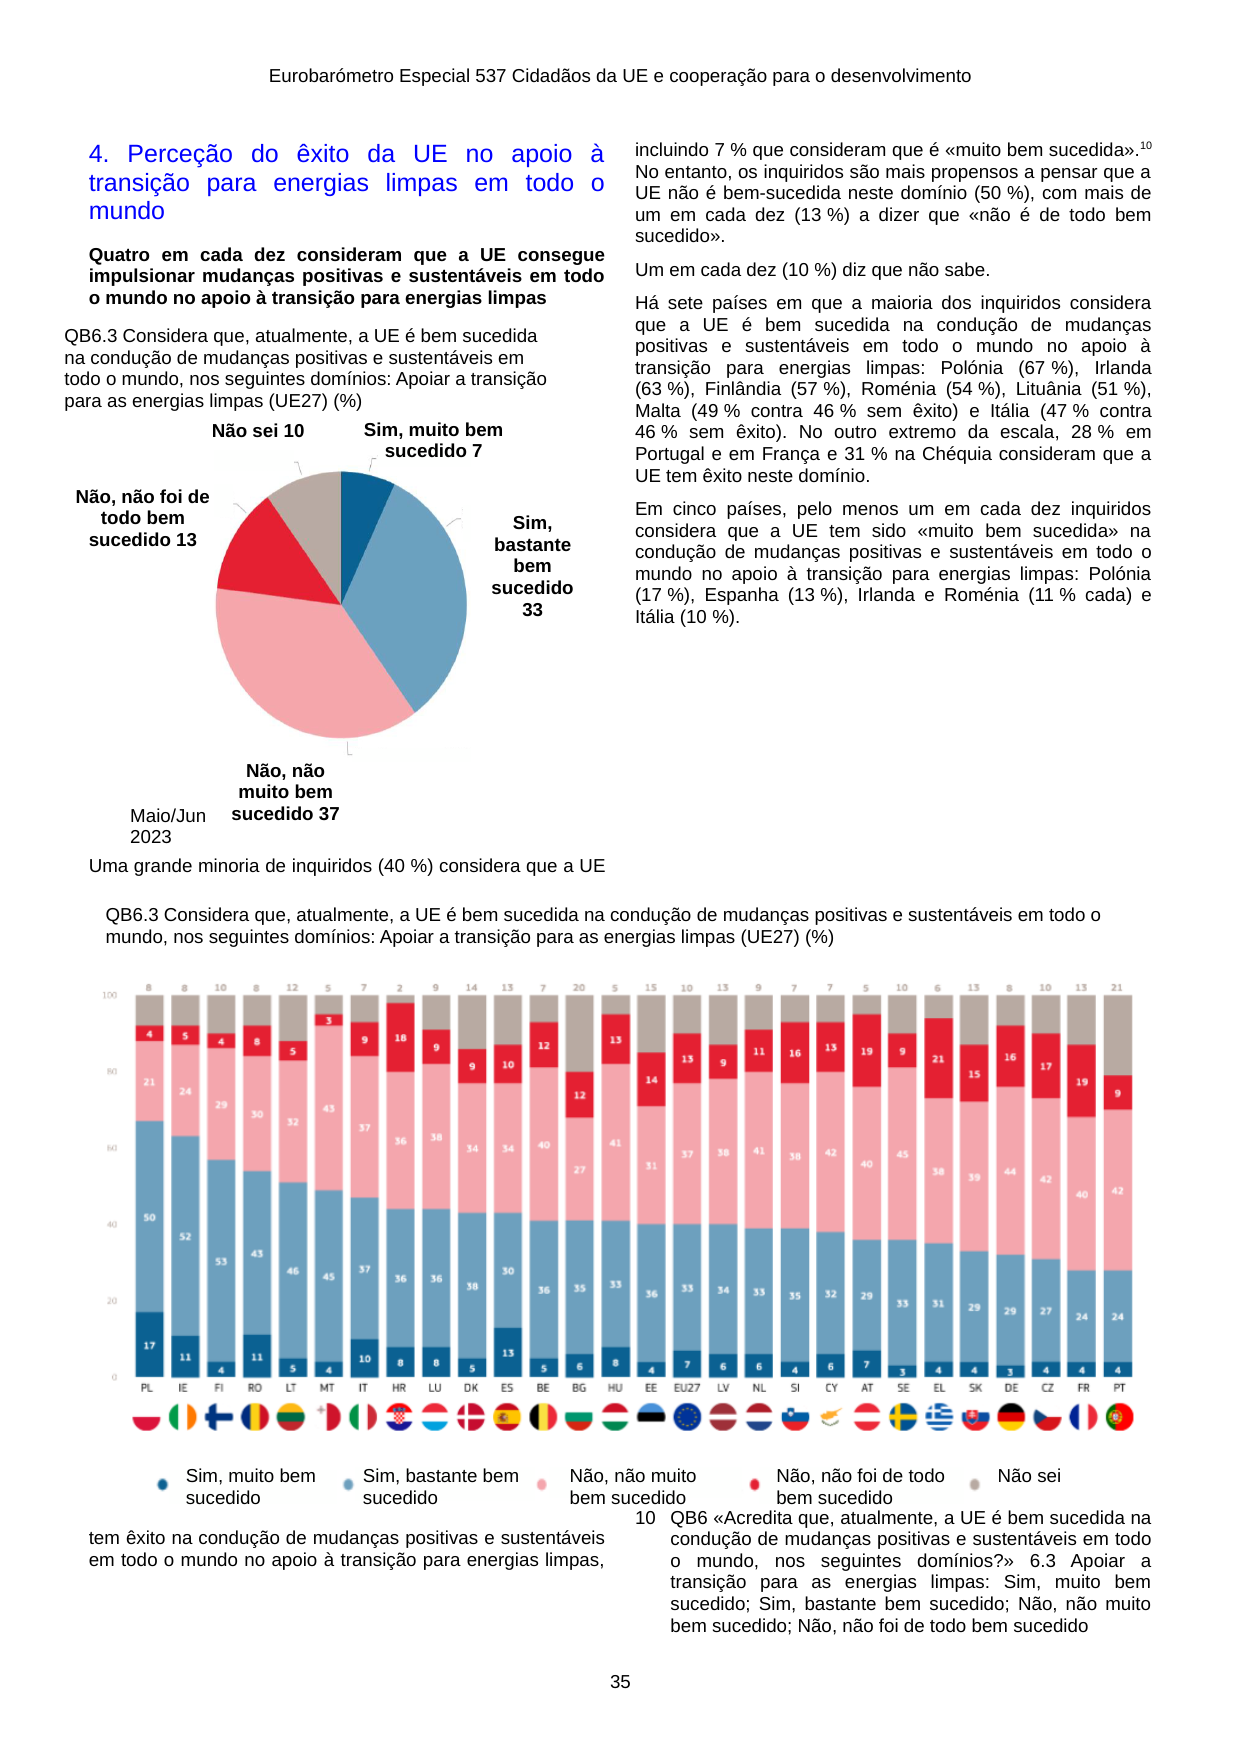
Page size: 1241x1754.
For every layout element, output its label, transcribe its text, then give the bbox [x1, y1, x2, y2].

picture [678, 1495, 683, 1503]
picture [430, 1495, 435, 1503]
subtitle 4. Perceção do êxito da UE no apoio à transição para energias limpas em todo o mundo [88, 139, 605, 225]
text Uma grande minoria de inquiridos (40 %) considera que a UE tem êxito na condução de mudanças positivas e sustentáveis em todo o mundo no apoio à transição para energias limpas, incluindo 7 % que consideram que é «muito bem sucedida». No entanto, os inquiridos são mais propensos a pensar que a UE não é bem-sucedida neste domínio (50 %), com mais de um em cada dez (13 %) a dizer que «não é de todo bem sucedido». [635, 139, 1152, 247]
text Um em cada dez (10 %) diz que não sabe. [635, 258, 1152, 280]
text Em cinco países, pelo menos um em cada dez inquiridos considera que a UE tem sido «muito bem sucedida» na condução de mudanças positivas e sustentáveis em todo o mundo no apoio à transição para energias limpas: Polónia (17 %), Espanha (13 %), Irlanda e Roménia (11 % cada) e Itália (10 %). [635, 498, 1152, 627]
text QB6 «Acredita que, atualmente, a UE é bem sucedida na condução de mudanças positivas e sustentáveis em todo o mundo, nos seguintes domínios?» 6.3 Apoiar a transição para as energias limpas: Sim, muito bem sucedido; Sim, bastante bem sucedido; Não, não muito bem sucedido; Não, não foi de todo bem sucedido [635, 1507, 1152, 1636]
picture [95, 976, 1146, 1441]
picture [214, 450, 471, 762]
text Há sete países em que a maioria dos inquiridos considera que a UE é bem sucedida na condução de mudanças positivas e sustentáveis em todo o mundo no apoio à transição para energias limpas: Polónia (67 %), Irlanda (63 %), Finlândia (57 %), Roménia (54 %), Lituânia (51 %), Malta (49 % contra 46 % sem êxito) e Itália (47 % contra 46 % sem êxito). No outro extremo da escala, 28 % em Portugal e em França e 31 % na Chéquia consideram que a UE tem êxito neste domínio. [635, 292, 1152, 486]
picture [885, 1495, 890, 1503]
text Uma grande minoria de inquiridos (40 %) considera que a UE tem êxito na condução de mudanças positivas e sustentáveis em todo o mundo no apoio à transição para energias limpas, incluindo 7 % que consideram que é «muito bem sucedida». No entanto, os inquiridos são mais propensos a pensar que a UE não é bem-sucedida neste domínio (50 %), com mais de um em cada dez (13 %) a dizer que «não é de todo bem sucedido». [88, 320, 605, 1570]
picture [141, 1457, 983, 1504]
text Quatro em cada dez consideram que a UE consegue impulsionar mudanças positivas e sustentáveis em todo o mundo no apoio à transição para energias limpas [88, 243, 605, 308]
picture [253, 1495, 258, 1503]
